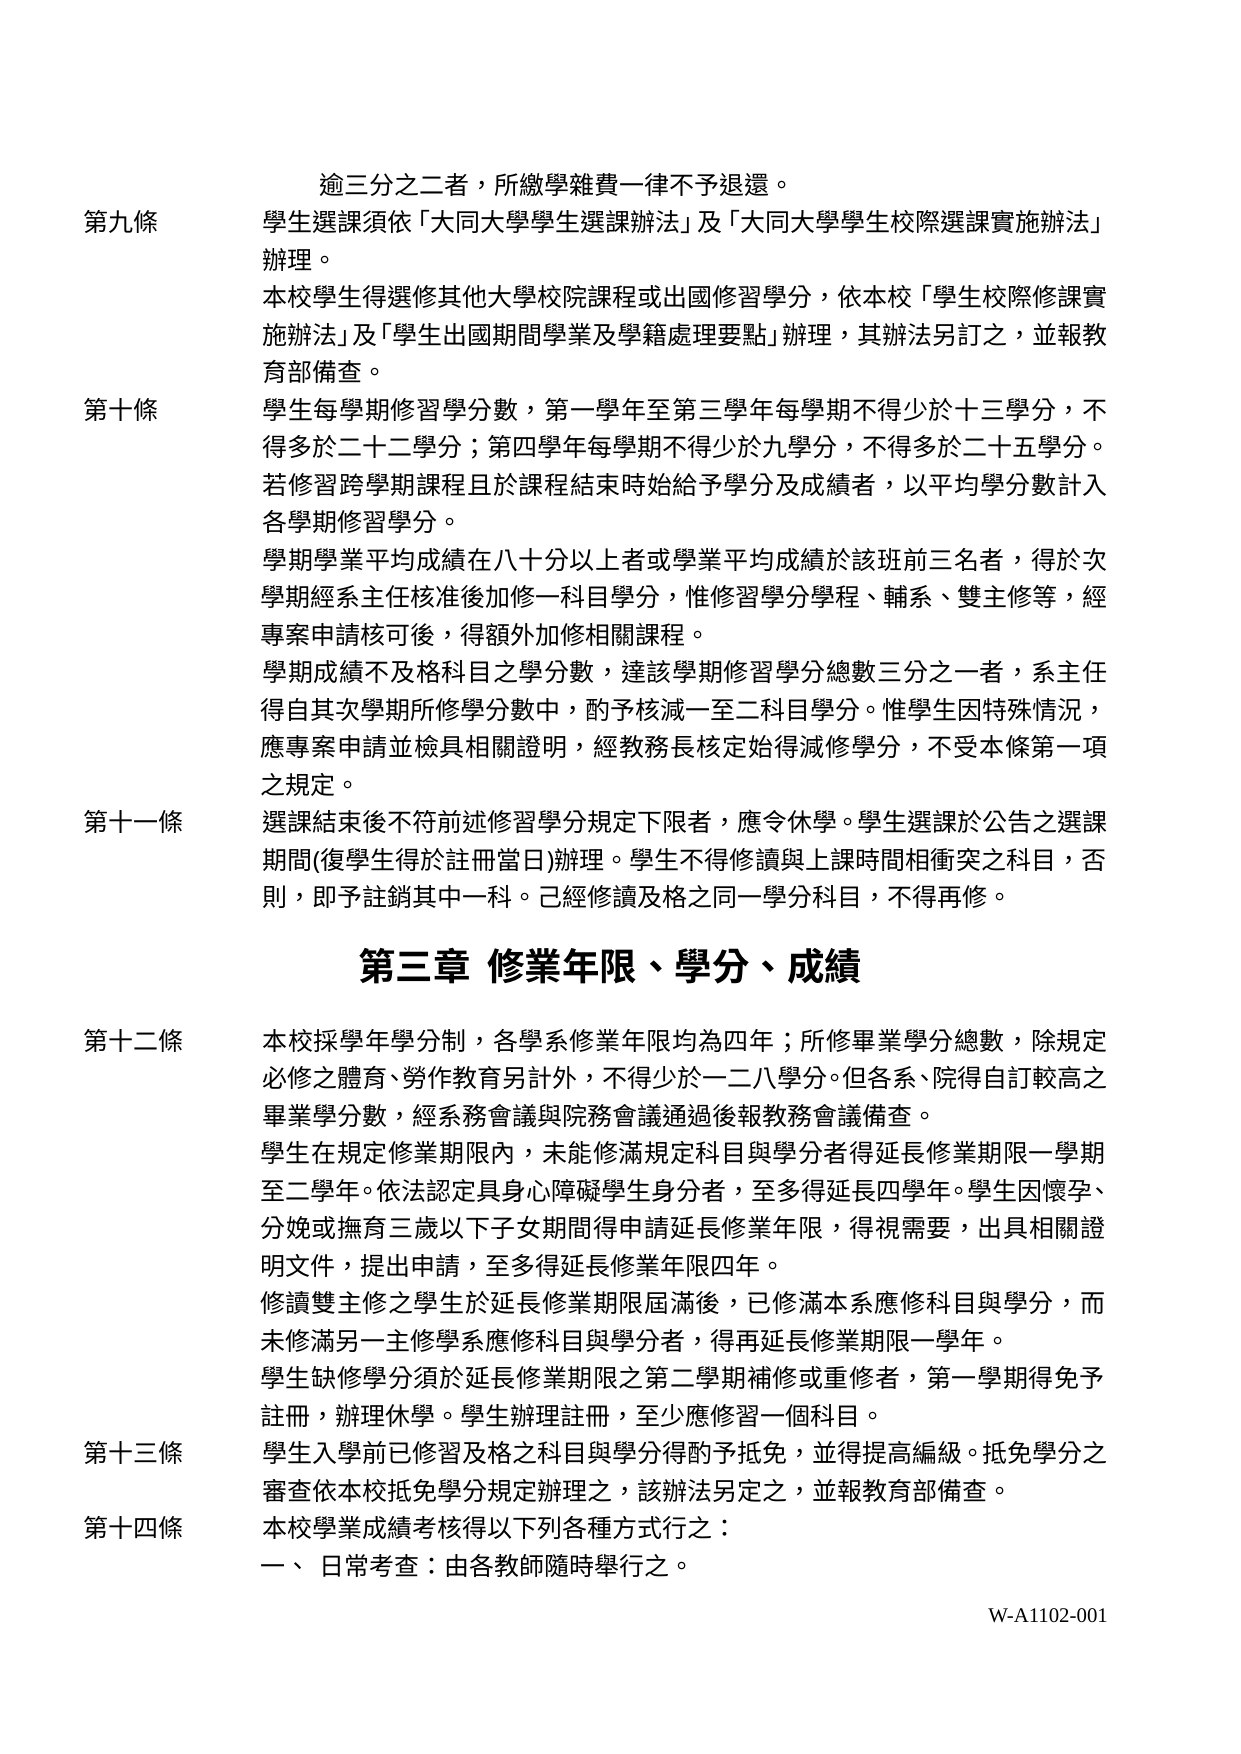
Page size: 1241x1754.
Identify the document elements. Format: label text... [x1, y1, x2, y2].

list 日常考查：由各教師隨時舉行之。 [162, 1546, 1107, 1583]
text 學期成績不及格科目之學分數，達該學期修習學分總數三分之一者，系主任得自其次學期所修學分數中，酌予核減一至二科目學分。惟學生因特殊情況，應專案申請並檢具相關證明，經教務長核定始得減修學分，不受本條第一項之規定。 [260, 652, 1107, 802]
text 學生缺修學分須於延長修業期限之第二學期補修或重修者，第一學期得免予註冊，辦理休學。學生辦理註冊，至少應修習一個科目。 [260, 1358, 1107, 1433]
list 學生選課須依「大同大學學生選課辦法」及「大同大學學生校際選課實施辦法」辦理。 [83, 202, 1107, 277]
text 修讀雙主修之學生於延長修業期限屆滿後，已修滿本系應修科目與學分，而未修滿另一主修學系應修科目與學分者，得再延長修業期限一學年。 [260, 1283, 1107, 1358]
list 本校採學年學分制，各學系修業年限均為四年；所修畢業學分總數，除規定必修之體育、勞作教育另計外，不得少於一二八學分。但各系、院得自訂較高之畢業學分數，經系務會議與院務會議通過後報教務會議備查。 [83, 1021, 1107, 1133]
list 學生入學前已修習及格之科目與學分得酌予抵免，並得提高編級。抵免學分之審查依本校抵免學分規定辦理之，該辦法另定之，並報教育部備查。 [83, 1433, 1107, 1508]
list 逾三分之二者，所繳學雜費一律不予退還。 [260, 164, 1107, 202]
subtitle 第三章 修業年限、學分、成績 [112, 927, 1107, 1002]
text 本校學生得選修其他大學校院課程或出國修習學分，依本校「學生校際修課實施辦法」及「學生出國期間學業及學籍處理要點」辦理，其辦法另訂之，並報教育部備查。 [262, 277, 1107, 389]
text 學生在規定修業期限內，未能修滿規定科目與學分者得延長修業期限一學期至二學年。依法認定具身心障礙學生身分者，至多得延長四學年。學生因懷孕、分娩或撫育三歲以下子女期間得申請延長修業年限，得視需要，出具相關證明文件，提出申請，至多得延長修業年限四年。 [260, 1133, 1107, 1283]
list 選課結束後不符前述修習學分規定下限者，應令休學。學生選課於公告之選課期間(復學生得於註冊當日)辦理。學生不得修讀與上課時間相衝突之科目，否則，即予註銷其中一科。己經修讀及格之同一學分科目，不得再修。 [83, 802, 1107, 914]
list 學生每學期修習學分數，第一學年至第三學年每學期不得少於十三學分，不得多於二十二學分；第四學年每學期不得少於九學分，不得多於二十五學分。若修習跨學期課程且於課程結束時始給予學分及成績者，以平均學分數計入各學期修習學分。 [83, 389, 1107, 539]
list 本校學業成績考核得以下列各種方式行之： [83, 1508, 1107, 1546]
text 學期學業平均成績在八十分以上者或學業平均成績於該班前三名者，得於次學期經系主任核准後加修一科目學分，惟修習學分學程、輔系、雙主修等，經專案申請核可後，得額外加修相關課程。 [260, 539, 1107, 652]
